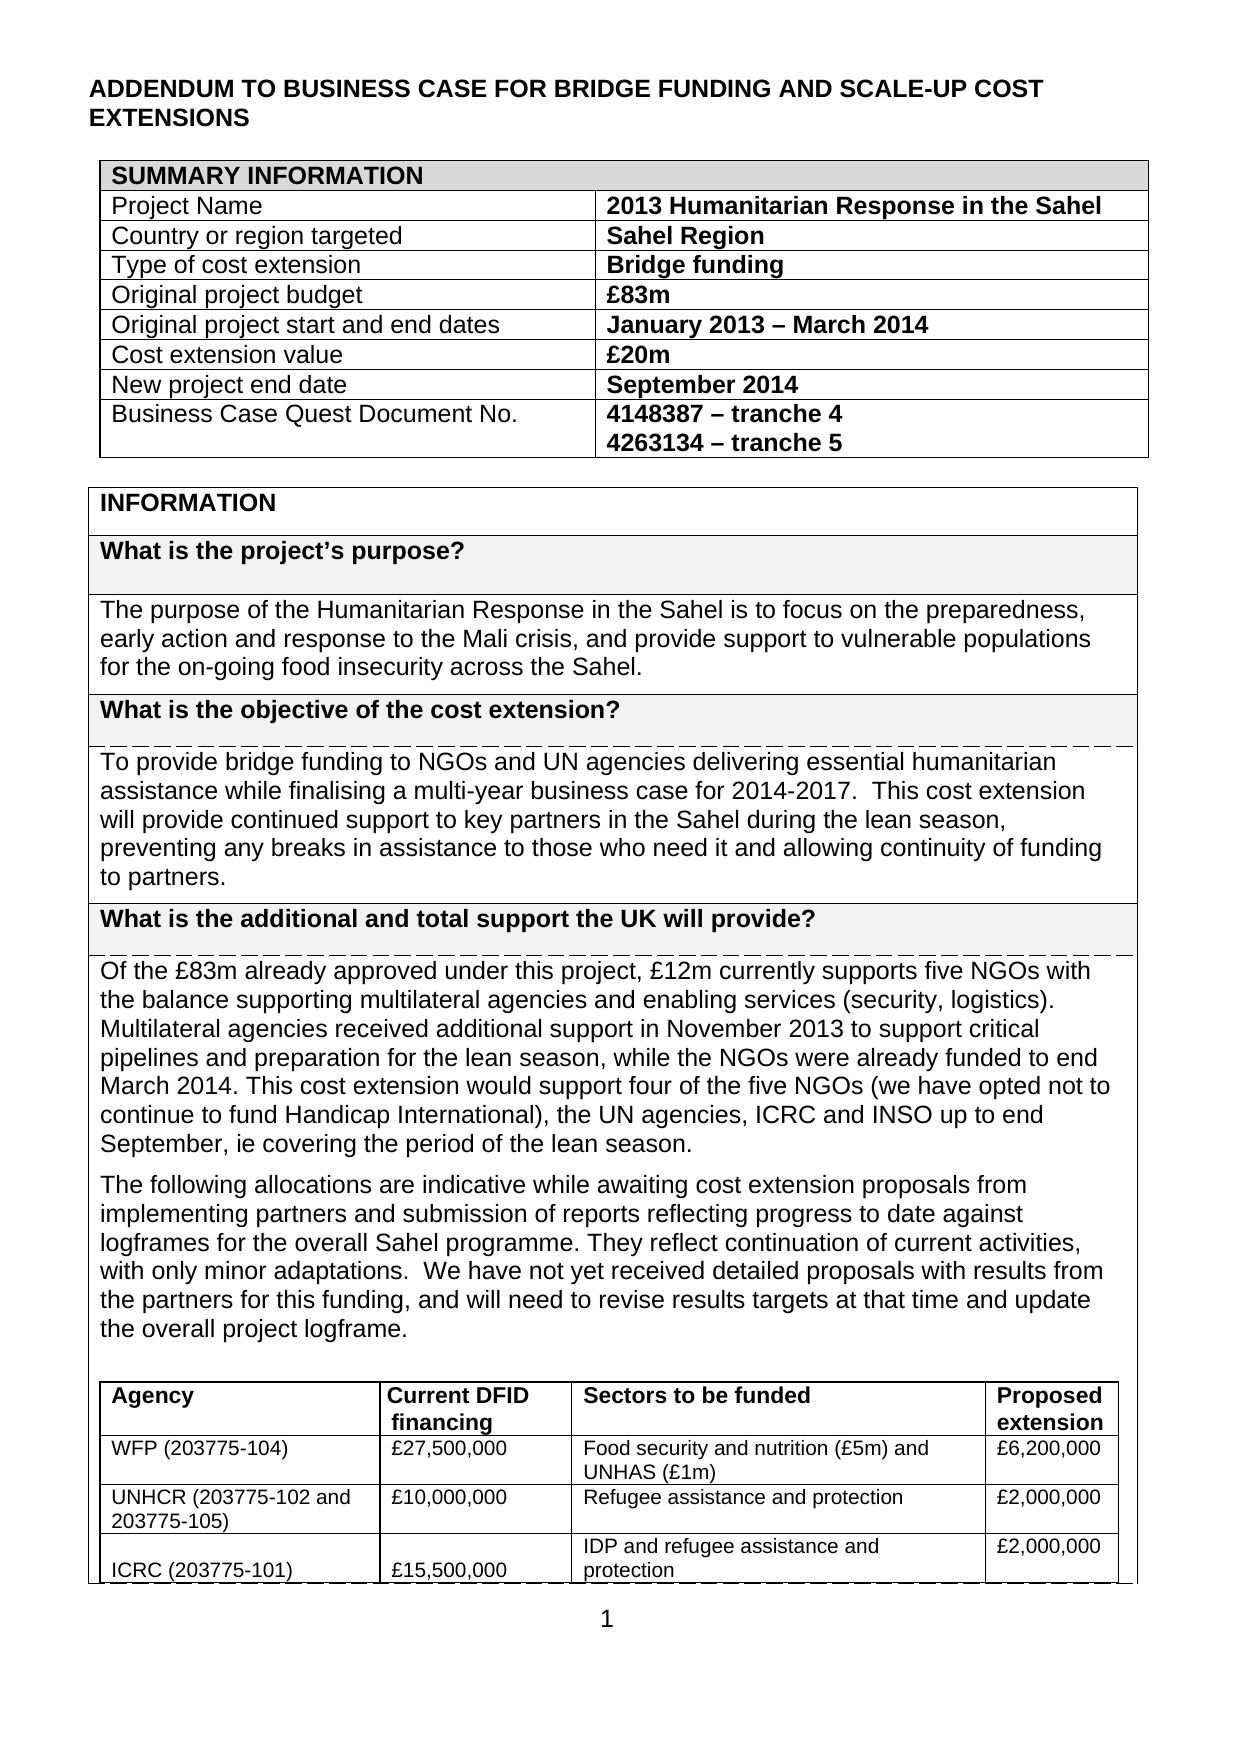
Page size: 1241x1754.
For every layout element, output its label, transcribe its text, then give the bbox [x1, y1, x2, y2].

table_header Agency [101, 1383, 379, 1435]
text ADDENDUM TO BUSINESS CASE FOR BRIDGE FUNDING AND SCALE-UP COST EXTENSIONS [89, 74, 1140, 131]
table_cell September 2014 [596, 370, 1148, 398]
table_header SUMMARY INFORMATION [101, 161, 595, 190]
table_cell £15,500,000 [381, 1534, 571, 1582]
table_cell New project end date [101, 370, 595, 398]
table_cell £2,000,000 [986, 1534, 1118, 1582]
table_header Current DFID financing [381, 1383, 571, 1435]
table_cell Type of cost extension [101, 251, 595, 279]
table_cell ICRC (203775-101) [101, 1534, 379, 1582]
table_cell £83m [596, 280, 1148, 309]
table_cell Refugee assistance and protection [572, 1485, 985, 1533]
table_cell 2013 Humanitarian Response in the Sahel [596, 191, 1148, 220]
table_header [595, 161, 1148, 190]
table_cell Bridge funding [596, 251, 1148, 279]
table_cell Sahel Region [596, 221, 1148, 249]
table_header INFORMATION [89, 488, 1137, 535]
table_cell January 2013 – March 2014 [596, 310, 1148, 339]
table_cell IDP and refugee assistance and protection [572, 1534, 985, 1582]
table_cell UNHCR (203775-102 and 203775-105) [101, 1485, 379, 1533]
table_cell 4148387 – tranche 4 4263134 – tranche 5 [596, 400, 1148, 457]
table_cell Cost extension value [101, 340, 595, 369]
table_cell £6,200,000 [986, 1436, 1118, 1484]
table_cell The purpose of the Humanitarian Response in the Sahel is to focus on the preparedness, early action and response to the Mali crisis, and provide support to vulnerable populations for the on-going food insecurity across the Sahel. [89, 595, 1137, 693]
table_cell £20m [596, 340, 1148, 369]
table_cell Food security and nutrition (£5m) and UNHAS (£1m) [572, 1436, 985, 1484]
table_cell What is the project’s purpose? [89, 536, 1137, 594]
table_header Sectors to be funded [572, 1383, 985, 1435]
table_cell What is the additional and total support the UK will provide? [89, 904, 1137, 955]
table_cell To provide bridge funding to NGOs and UN agencies delivering essential humanitarian assistance while finalising a multi-year business case for 2014-2017. This cost extension will provide continued support to key partners in the Sahel during the lean season, preventing any breaks in assistance to those who need it and allowing continuity of funding to partners. [89, 746, 1137, 903]
table_cell £2,000,000 [986, 1485, 1118, 1533]
table_cell Project Name [101, 191, 595, 220]
table_cell Original project start and end dates [101, 310, 595, 339]
table_cell Business Case Quest Document No. [101, 400, 595, 457]
table_cell Original project budget [101, 280, 595, 309]
table_cell Country or region targeted [101, 221, 595, 249]
table_cell What is the objective of the cost extension? [89, 695, 1137, 746]
table_cell WFP (203775-104) [101, 1436, 379, 1484]
table_cell £27,500,000 [381, 1436, 571, 1484]
table_cell Of the £83m already approved under this project, £12m currently supports five NGOs with the balance supporting multilateral agencies and enabling services (security, logistics). Multilateral agencies received additional support in November 2013 to support critical pipelines and preparation for the lean season, while the NGOs were already funded to end March 2014. This cost extension would support four of the five NGOs (we have opted not to continue to fund Handicap International), the UN agencies, ICRC and INSO up to end September, ie covering the period of the lean season. The following allocations are indicative while awaiting cost extension proposals from implementing partners and submission of reports reflecting progress to date against logframes for the overall Sahel programme. They reflect continuation of current activities, with only minor adaptations. We have not yet received detailed proposals with results from the partners for this funding, and will need to revise results targets at that time and update the overall project logframe. [89, 955, 1137, 1583]
table_cell £10,000,000 [381, 1485, 571, 1533]
table_header Proposed extension [986, 1383, 1118, 1435]
